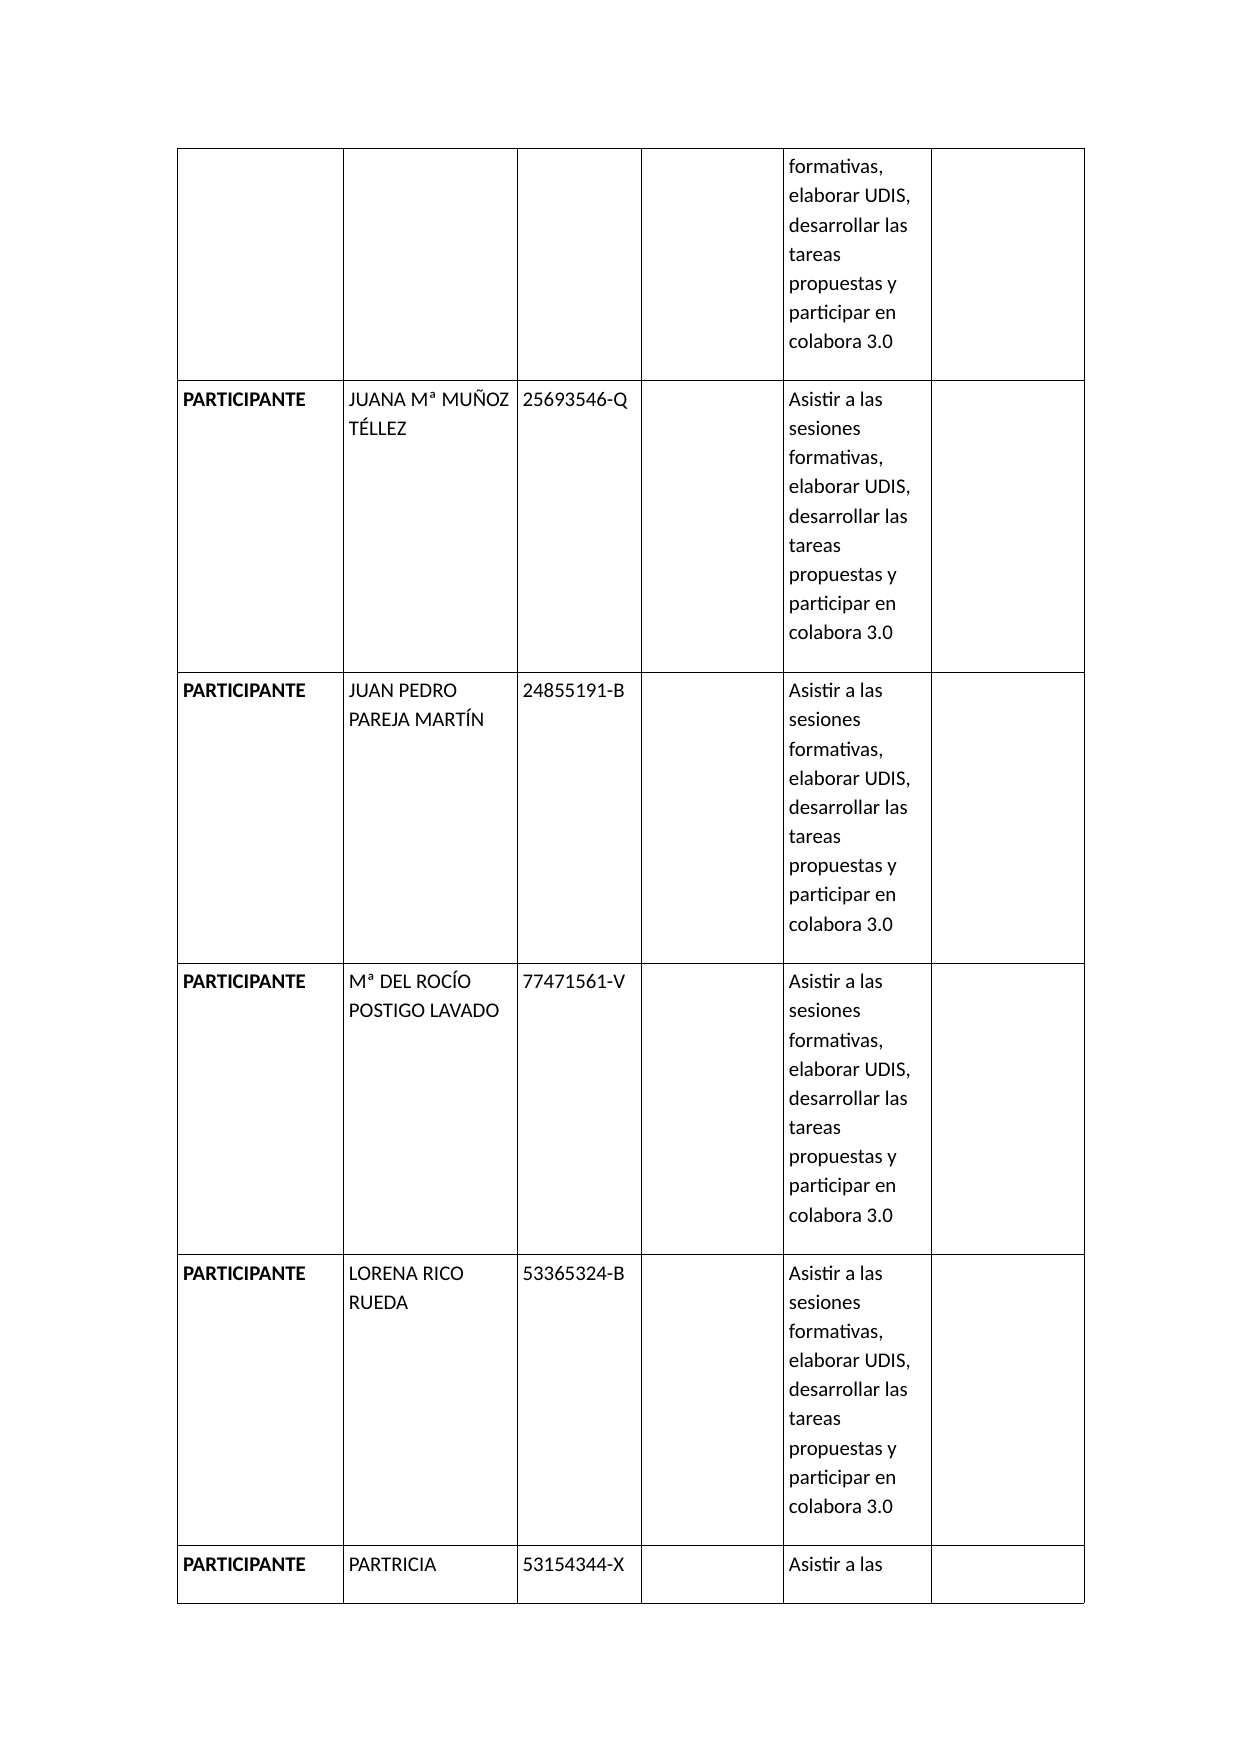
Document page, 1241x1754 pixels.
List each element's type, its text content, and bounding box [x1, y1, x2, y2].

table_cell PARTICIPANTE [178, 673, 343, 963]
table_cell Asistir a las sesiones formativas, elaborar UDIS, desarrollar las tareas propuestas y participar en colabora 3.0 [784, 1255, 931, 1545]
table_cell [642, 964, 783, 1254]
table_cell [932, 673, 1084, 963]
table_cell [932, 381, 1084, 672]
table_cell formativas, elaborar UDIS, desarrollar las tareas propuestas y participar en colabora 3.0 [784, 149, 931, 380]
table_cell [344, 149, 517, 380]
table_cell PARTICIPANTE [178, 1255, 343, 1545]
table_cell [642, 673, 783, 963]
table_cell 53154344-X [518, 1546, 641, 1603]
table_cell Asistir a las sesiones formativas, elaborar UDIS, desarrollar las tareas propuestas y participar en colabora 3.0 [784, 673, 931, 963]
table_cell PARTICIPANTE [178, 381, 343, 672]
table_cell [642, 149, 783, 380]
table_cell PARTRICIA [344, 1546, 517, 1603]
table_cell [642, 1546, 783, 1603]
table_cell PARTICIPANTE [178, 964, 343, 1254]
table_cell 77471561-V [518, 964, 641, 1254]
table_cell [518, 149, 641, 380]
table_cell Asistir a las sesiones formativas, elaborar UDIS, desarrollar las tareas propuestas y participar en colabora 3.0 [784, 381, 931, 672]
table_cell PARTICIPANTE [178, 1546, 343, 1603]
table_cell [932, 1546, 1084, 1603]
table_cell [642, 1255, 783, 1545]
table_cell 53365324-B [518, 1255, 641, 1545]
table_cell Mª DEL ROCÍO POSTIGO LAVADO [344, 964, 517, 1254]
table_cell 24855191-B [518, 673, 641, 963]
table_cell LORENA RICO RUEDA [344, 1255, 517, 1545]
table_cell Asistir a las sesiones formativas, elaborar UDIS, desarrollar las tareas propuestas y participar en colabora 3.0 [784, 964, 931, 1254]
table_cell JUANA Mª MUÑOZ TÉLLEZ [344, 381, 517, 672]
table_cell 25693546-Q [518, 381, 641, 672]
table_cell [932, 964, 1084, 1254]
table_cell [932, 149, 1084, 380]
table_cell JUAN PEDRO PAREJA MARTÍN [344, 673, 517, 963]
table_cell Asistir a las [784, 1546, 931, 1603]
table_cell [178, 149, 343, 380]
table_cell [932, 1255, 1084, 1545]
table_cell [642, 381, 783, 672]
